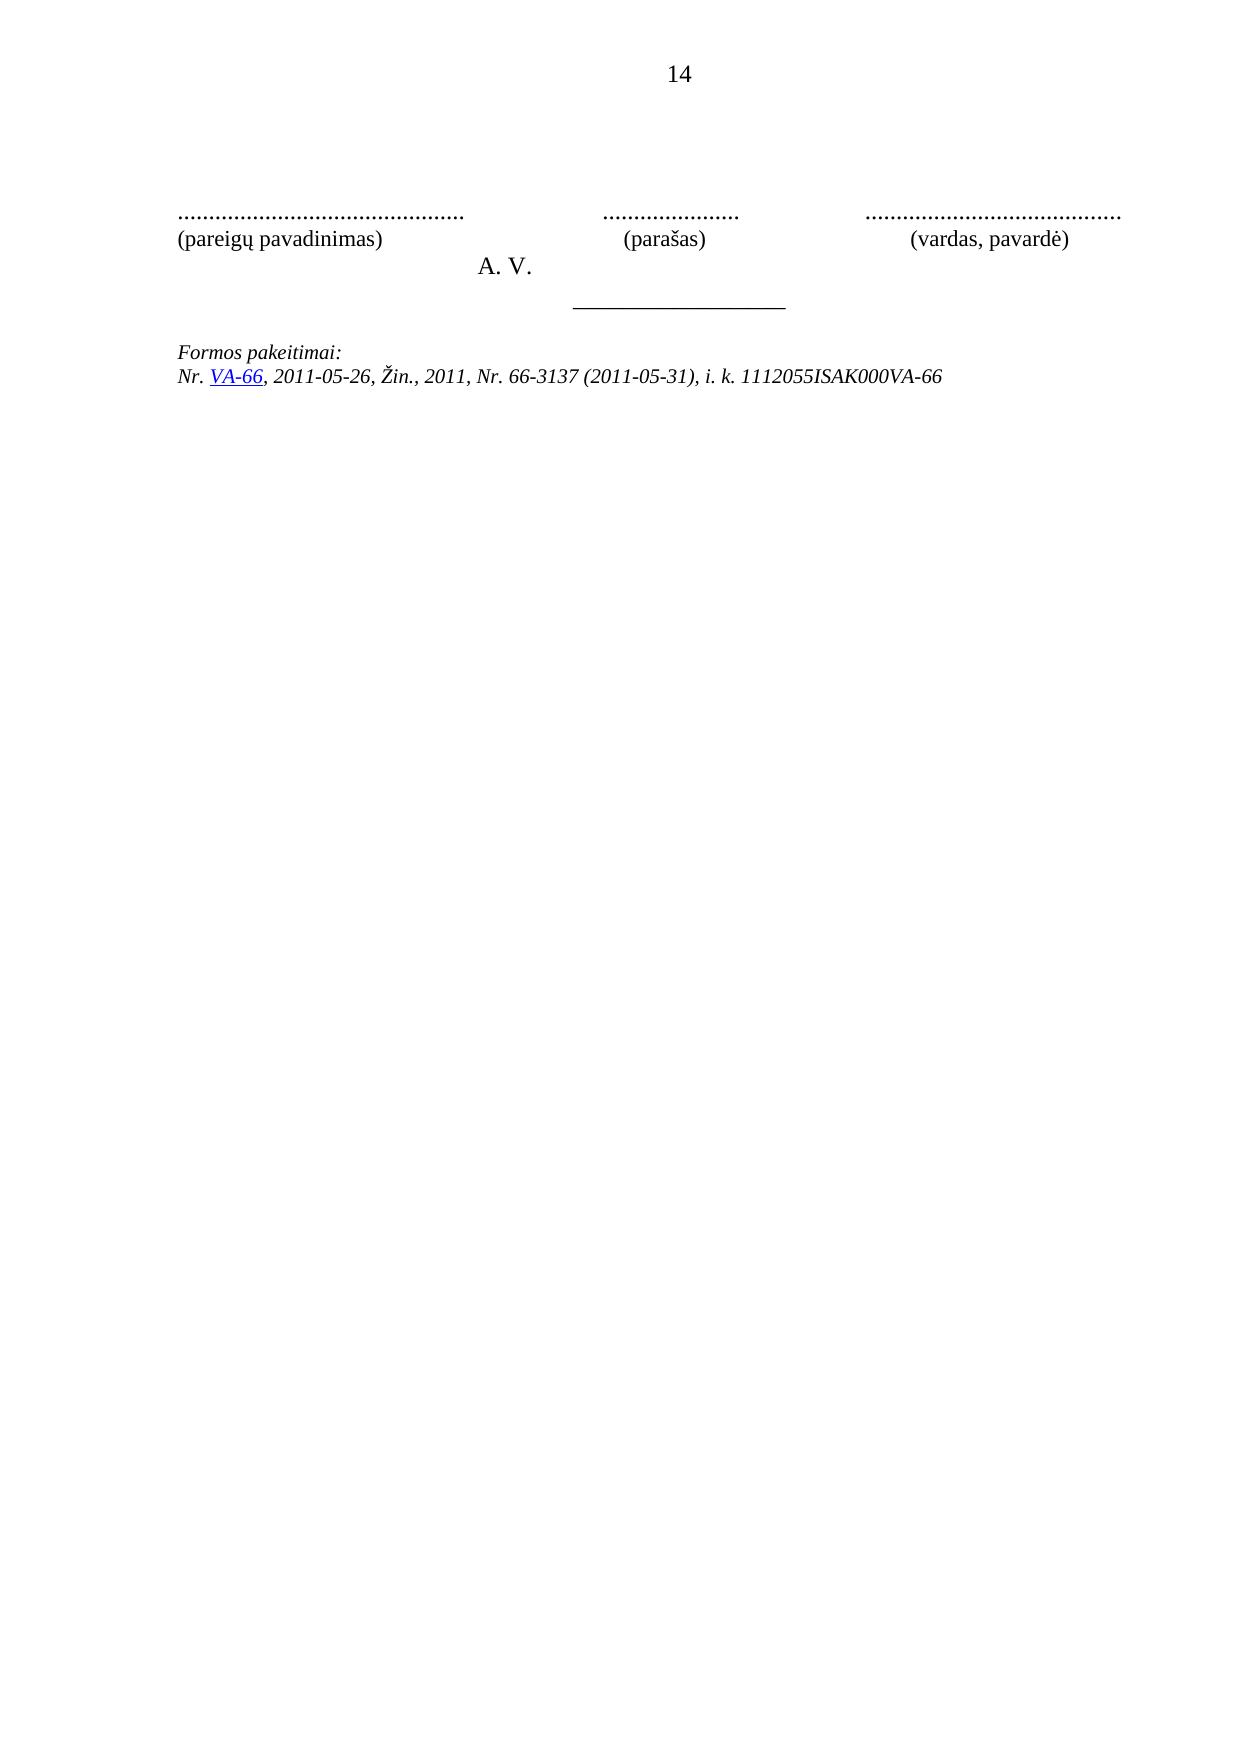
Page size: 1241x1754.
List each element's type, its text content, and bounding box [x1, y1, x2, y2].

text (pareigų pavadinimas) (parašas) (vardas, pavardė) [177, 225, 1181, 251]
text Formos pakeitimai: [177, 340, 1181, 364]
text Nr. VA-66, 2011-05-26, Žin., 2011, Nr. 66-3137 (2011-05-31), i. k. 1112055ISAK000VA-66 [177, 364, 1181, 388]
text A. V. [477, 251, 1181, 280]
text _________________ [177, 283, 1181, 311]
